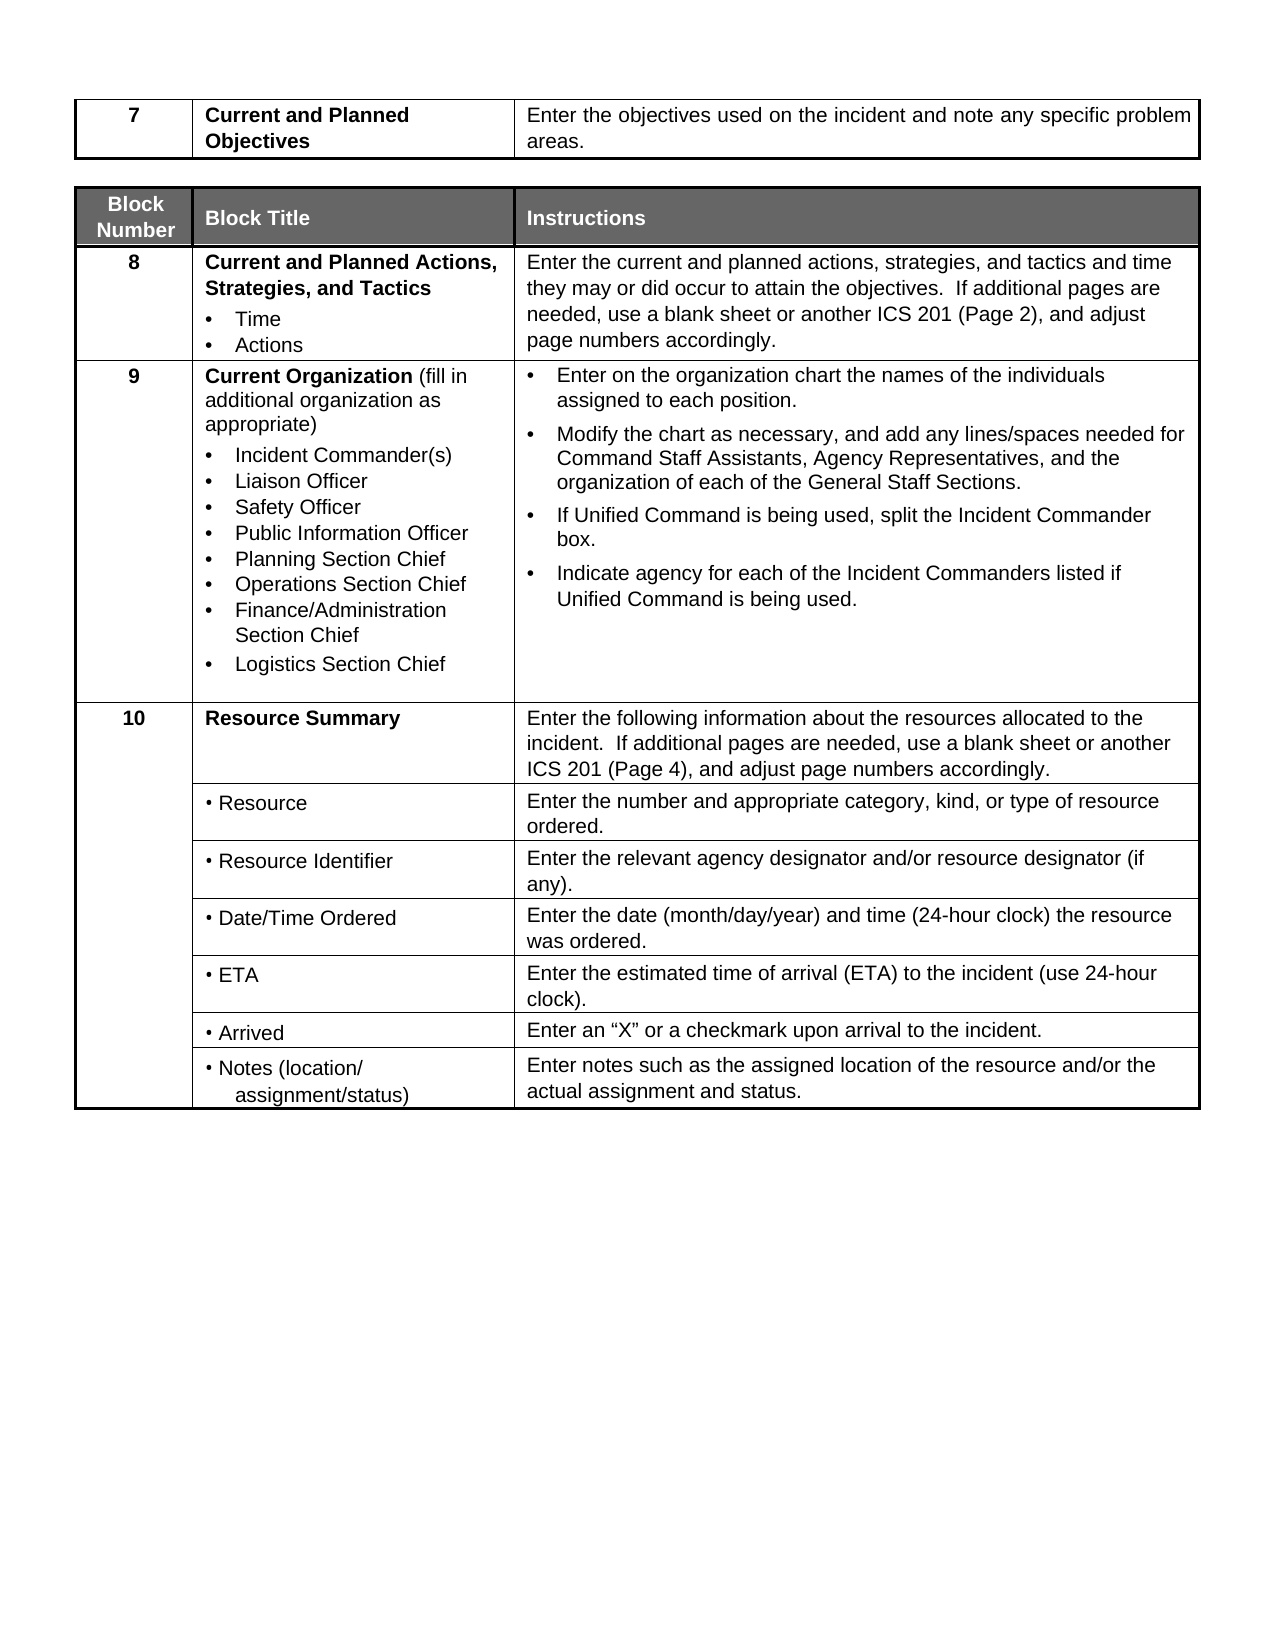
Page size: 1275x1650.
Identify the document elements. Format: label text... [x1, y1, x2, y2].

table_cell Enter the current and planned actions, strategies, and tactics and time they may or did occur to attain the objectives. If additional pages are needed, use a blank sheet or another ICS 201 (Page 2), and adjust page numbers accordingly. [515, 248, 1198, 360]
table_cell Current and Planned Actions, Strategies, and Tactics Time Actions [193, 248, 514, 360]
table_cell 8 [77, 248, 192, 360]
table_cell 10 [77, 703, 192, 1107]
table_cell Current Organization (fill in additional organization as appropriate) Incident Commander(s) Liaison Officer Safety Officer Public Information Officer Planning Section Chief Operations Section Chief Finance/Administration Section Chief Logistics Section Chief [193, 361, 514, 702]
table_header Block Title [194, 189, 513, 244]
table_cell Enter the number and appropriate category, kind, or type of resource ordered. [515, 784, 1198, 840]
table_cell • Notes (location/ assignment/status) [193, 1048, 514, 1107]
table_header Block Number [77, 189, 191, 244]
table_cell • Resource Identifier [193, 841, 514, 898]
table_cell Enter an “X” or a checkmark upon arrival to the incident. [515, 1013, 1198, 1047]
table_cell • Date/Time Ordered [193, 899, 514, 955]
table_cell Enter notes such as the assigned location of the resource and/or the actual assignment and status. [515, 1048, 1198, 1107]
table_cell • Arrived [193, 1013, 514, 1047]
table_header Instructions [516, 189, 1198, 244]
table_cell Enter on the organization chart the names of the individuals assigned to each position. Modify the chart as necessary, and add any lines/spaces needed for Command Staff Assistants, Agency Representatives, and the organization of each of the General Staff Sections. If Unified Command is being used, split the Incident Commander box. Indicate agency for each of the Incident Commanders listed if Unified Command is being used. [515, 361, 1198, 702]
table_cell Enter the objectives used on the incident and note any specific problem areas. [515, 100, 1198, 157]
table_cell • ETA [193, 956, 514, 1012]
table_cell • Resource [193, 784, 514, 840]
table_cell Enter the following information about the resources allocated to the incident. If additional pages are needed, use a blank sheet or another ICS 201 (Page 4), and adjust page numbers accordingly. [515, 703, 1198, 783]
table_cell Current and Planned Objectives [193, 100, 514, 157]
table_cell Enter the estimated time of arrival (ETA) to the incident (use 24-hour clock). [515, 956, 1198, 1012]
table_cell Resource Summary [193, 703, 514, 783]
table_cell Enter the relevant agency designator and/or resource designator (if any). [515, 841, 1198, 898]
table_cell Enter the date (month/day/year) and time (24-hour clock) the resource was ordered. [515, 899, 1198, 955]
table_cell 9 [77, 361, 192, 702]
table_cell 7 [77, 100, 192, 157]
